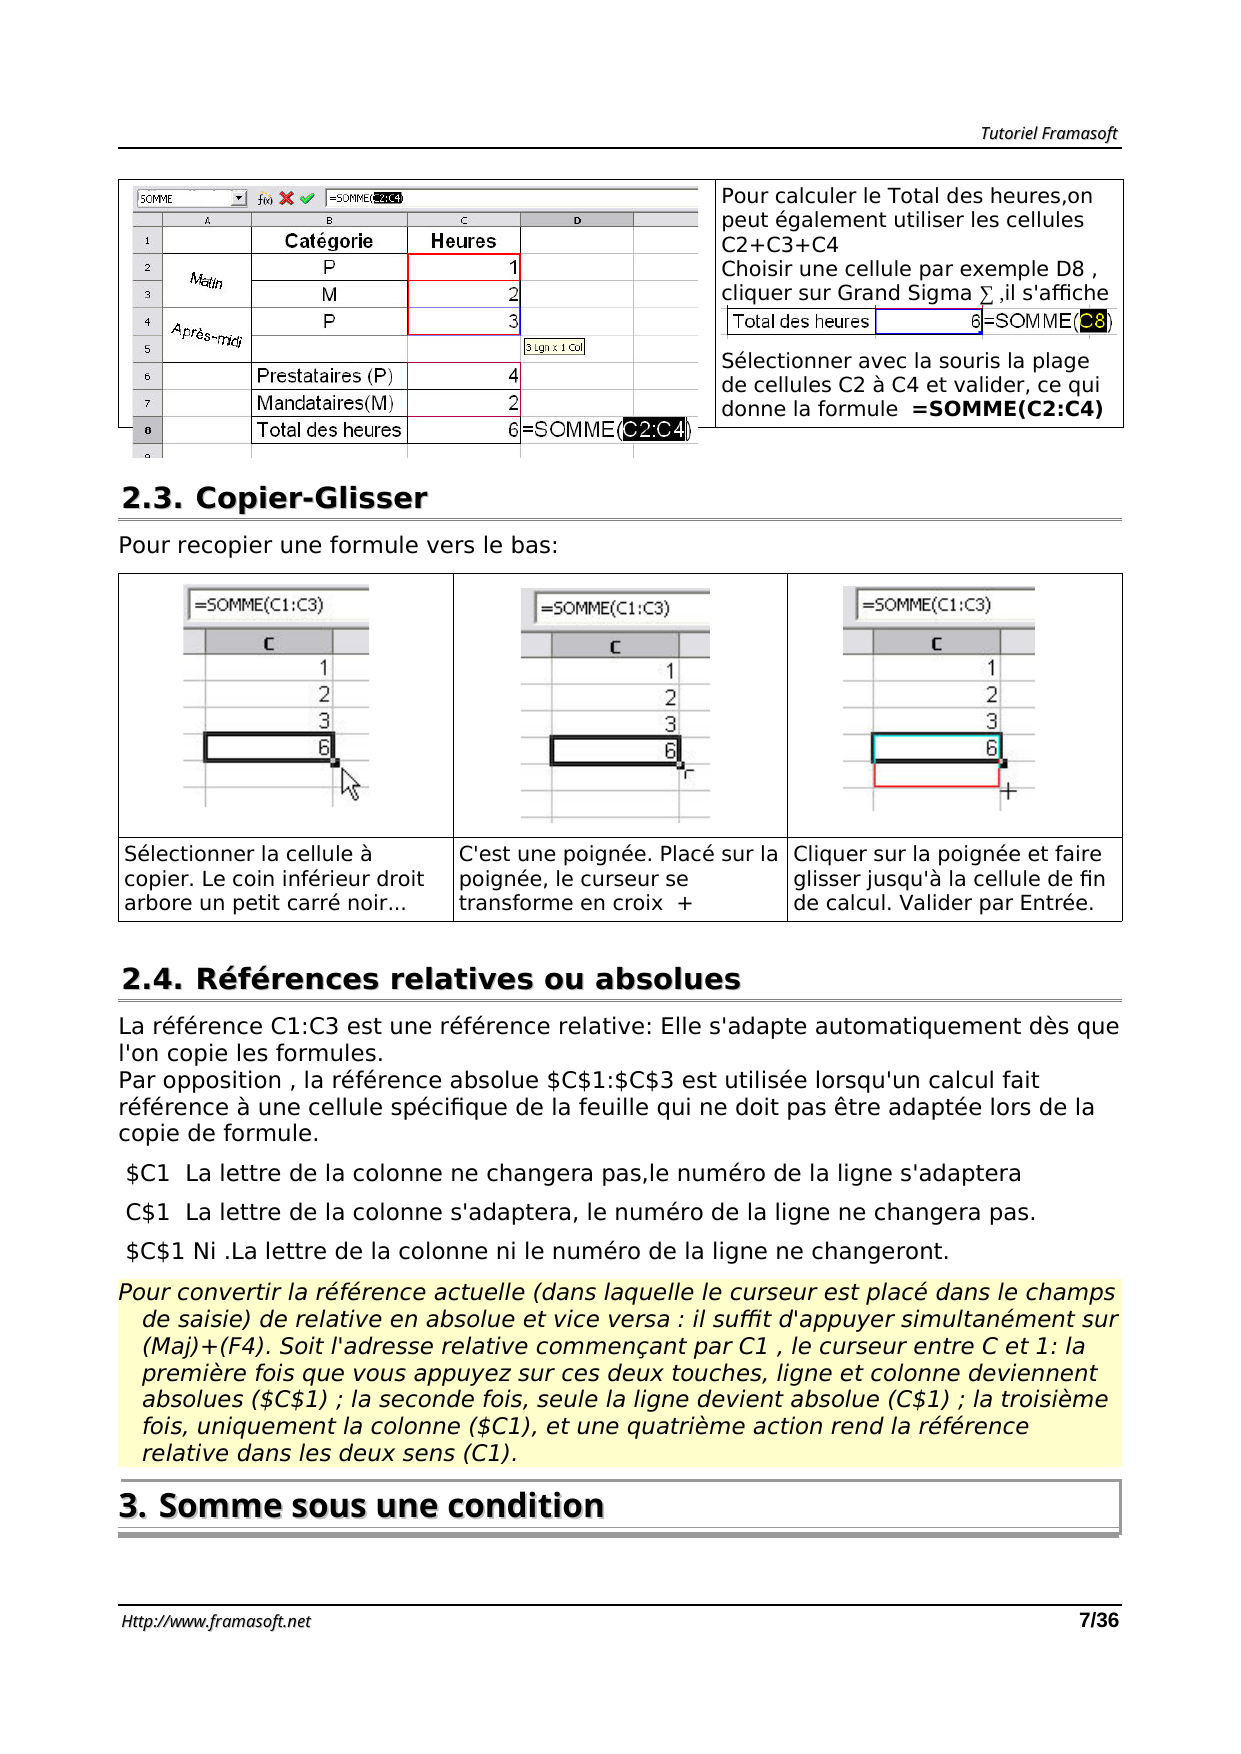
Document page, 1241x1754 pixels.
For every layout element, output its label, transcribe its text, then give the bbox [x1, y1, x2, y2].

table_header [119, 574, 453, 837]
table_header Pour calculer le Total des heures,on peut également utiliser les cellules C2+C3+C4 Choisir une cellule par exemple D8 , cliquer sur Grand Sigma ∑ ,il s'affiche Sélectionner avec la souris la plage de cellules C2 à C4 et valider, ce qui donne la formule =SOMME(C2:C4) [716, 180, 1123, 427]
table_header [788, 574, 1122, 837]
text Pour convertir la référence actuelle (dans laquelle le curseur est placé dans le champs de saisie) de relative en absolue et vice versa : il suffit d'appuyer simultanément sur (Maj)+(F4). Soit l'adresse relative commençant par C1 , le curseur entre C et 1: la première fois que vous appuyez sur ces deux touches, ligne et colonne deviennent absolues ($C$1) ; la seconde fois, seule la ligne devient absolue (C$1) ; la troisième fois, uniquement la colonne ($C1), et une quatrième action rend la référence relative dans les deux sens (C1). [118, 1279, 1122, 1467]
picture [520, 588, 710, 823]
picture [183, 583, 370, 807]
picture [843, 586, 1035, 811]
text C$1 La lettre de la colonne s'adaptera, le numéro de la ligne ne changera pas. [118, 1199, 1122, 1226]
text La référence C1:C3 est une référence relative: Elle s'adapte automatiquement dès que l'on copie les formules. [118, 1013, 1122, 1067]
text Par opposition , la référence absolue $C$1:$C$3 est utilisée lorsqu'un calcul fait référence à une cellule spécifique de la feuille qui ne doit pas être adaptée lors de la copie de formule. [118, 1067, 1122, 1147]
text Pour recopier une formule vers le bas: [118, 532, 1122, 559]
subtitle [118, 1528, 1119, 1532]
picture [132, 185, 699, 458]
table_cell Cliquer sur la poignée et faire glisser jusqu'à la cellule de fin de calcul. Valider par Entrée. [788, 838, 1122, 921]
subtitle Références relatives ou absolues [118, 959, 1122, 999]
picture [721, 305, 1117, 339]
text $C1 La lettre de la colonne ne changera pas,le numéro de la ligne s'adaptera [118, 1160, 1122, 1187]
table_header [119, 180, 715, 427]
table_cell Sélectionner la cellule à copier. Le coin inférieur droit arbore un petit carré noir... [119, 838, 453, 921]
table_header [454, 574, 787, 837]
subtitle Copier-Glisser [118, 478, 1122, 518]
table_cell C'est une poignée. Placé sur la poignée, le curseur se transforme en croix + [454, 838, 787, 921]
text $C$1 Ni .La lettre de la colonne ni le numéro de la ligne ne changeront. [118, 1238, 1122, 1265]
subtitle Somme sous une condition [118, 1482, 1119, 1527]
